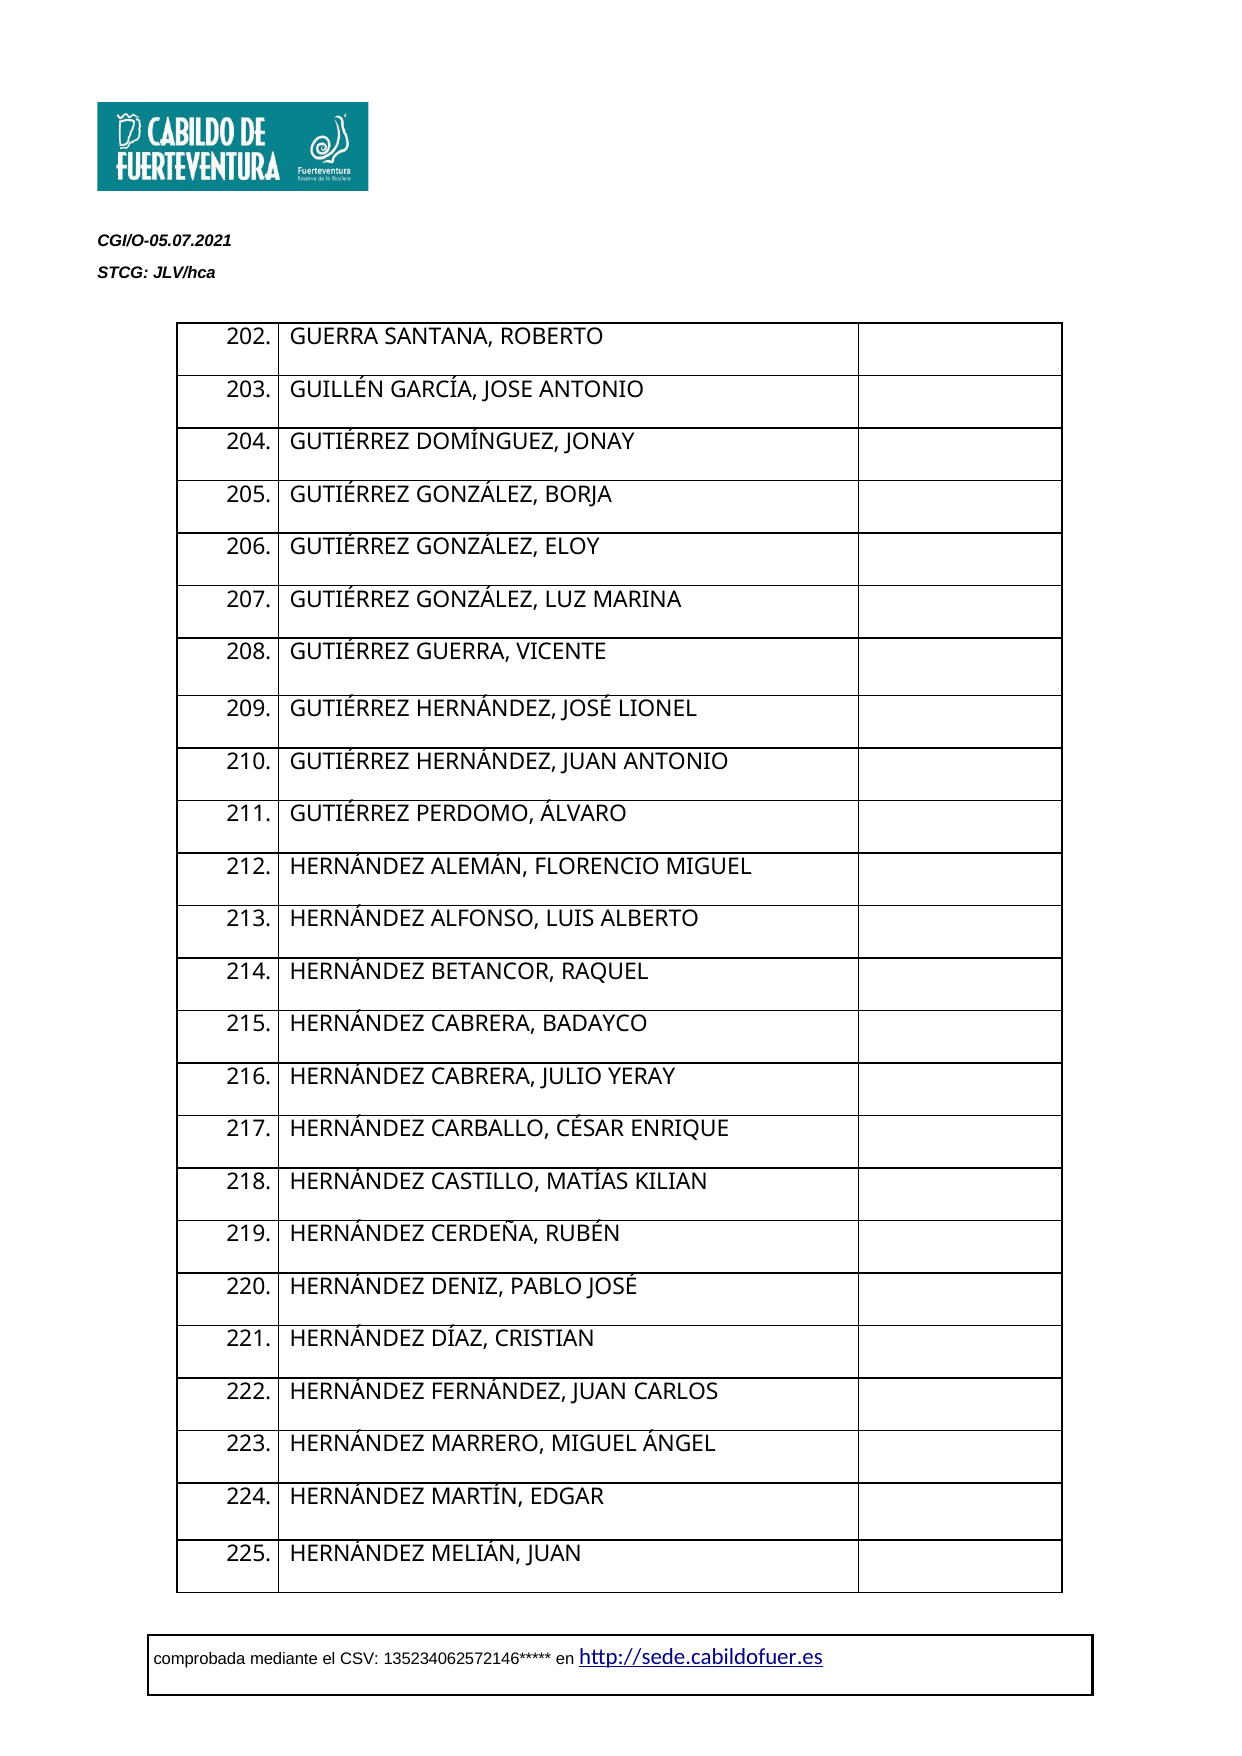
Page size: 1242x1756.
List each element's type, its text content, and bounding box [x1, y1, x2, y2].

table_cell [859, 1116, 1061, 1167]
table_cell GUTIÉRREZ GUERRA, VICENTE [279, 639, 858, 694]
table_cell [859, 1431, 1061, 1482]
table_cell 205. [178, 481, 278, 532]
table_cell 211. [178, 801, 278, 852]
table_cell 214. [178, 959, 278, 1009]
table_cell [859, 429, 1061, 480]
table_cell [859, 1484, 1061, 1539]
table_cell GUTIÉRREZ GONZÁLEZ, BORJA [279, 481, 858, 532]
table_cell [859, 1011, 1061, 1062]
table_cell HERNÁNDEZ MARTÍN, EDGAR [279, 1484, 858, 1539]
table_cell GUTIÉRREZ DOMÍNGUEZ, JONAY [279, 429, 858, 480]
table_cell HERNÁNDEZ DENIZ, PABLO JOSÉ [279, 1274, 858, 1324]
table_cell [859, 1379, 1061, 1429]
table_cell [859, 639, 1061, 694]
table_cell HERNÁNDEZ FERNÁNDEZ, JUAN CARLOS [279, 1379, 858, 1429]
table_cell HERNÁNDEZ CERDEÑA, RUBÉN [279, 1221, 858, 1272]
table_cell 212. [178, 854, 278, 904]
table_cell 215. [178, 1011, 278, 1062]
table_cell 206. [178, 534, 278, 585]
table_cell 225. [178, 1541, 278, 1592]
table_cell HERNÁNDEZ CASTILLO, MATÍAS KILIAN [279, 1169, 858, 1219]
table_cell 213. [178, 906, 278, 957]
table_cell HERNÁNDEZ CABRERA, JULIO YERAY [279, 1064, 858, 1114]
table_cell HERNÁNDEZ ALFONSO, LUIS ALBERTO [279, 906, 858, 957]
table_cell GUTIÉRREZ GONZÁLEZ, LUZ MARINA [279, 586, 858, 637]
table_cell [859, 1221, 1061, 1272]
table_cell 210. [178, 749, 278, 799]
table_cell [859, 376, 1061, 427]
table_cell [859, 854, 1061, 904]
table_cell HERNÁNDEZ BETANCOR, RAQUEL [279, 959, 858, 1009]
table_cell 216. [178, 1064, 278, 1114]
table_header GUERRA SANTANA, ROBERTO [279, 324, 858, 375]
table_cell [859, 1326, 1061, 1377]
table_cell [859, 1541, 1061, 1592]
table_cell [859, 959, 1061, 1009]
table_cell HERNÁNDEZ MELIÁN, JUAN [279, 1541, 858, 1592]
table_cell 223. [178, 1431, 278, 1482]
table_cell HERNÁNDEZ DÍAZ, CRISTIAN [279, 1326, 858, 1377]
table_cell 224. [178, 1484, 278, 1539]
table_cell GUILLÉN GARCÍA, JOSE ANTONIO [279, 376, 858, 427]
table_cell 204. [178, 429, 278, 480]
table_cell [859, 1064, 1061, 1114]
table_cell [859, 586, 1061, 637]
table_cell GUTIÉRREZ HERNÁNDEZ, JOSÉ LIONEL [279, 696, 858, 747]
table_cell 218. [178, 1169, 278, 1219]
table_cell 222. [178, 1379, 278, 1429]
table_cell GUTIÉRREZ HERNÁNDEZ, JUAN ANTONIO [279, 749, 858, 799]
table_cell 208. [178, 639, 278, 694]
table_cell [859, 801, 1061, 852]
table_cell HERNÁNDEZ MARRERO, MIGUEL ÁNGEL [279, 1431, 858, 1482]
table_cell [859, 481, 1061, 532]
table_cell 221. [178, 1326, 278, 1377]
table_cell 220. [178, 1274, 278, 1324]
table_cell 203. [178, 376, 278, 427]
table_cell 219. [178, 1221, 278, 1272]
table_cell GUTIÉRREZ PERDOMO, ÁLVARO [279, 801, 858, 852]
table_cell HERNÁNDEZ ALEMÁN, FLORENCIO MIGUEL [279, 854, 858, 904]
table_cell 207. [178, 586, 278, 637]
table_cell [859, 696, 1061, 747]
table_cell [859, 749, 1061, 799]
table_cell [859, 1169, 1061, 1219]
table_cell 209. [178, 696, 278, 747]
table_cell 217. [178, 1116, 278, 1167]
table_cell HERNÁNDEZ CARBALLO, CÉSAR ENRIQUE [279, 1116, 858, 1167]
table_cell [859, 534, 1061, 585]
table_cell GUTIÉRREZ GONZÁLEZ, ELOY [279, 534, 858, 585]
table_header [859, 324, 1061, 375]
table_header 202. [178, 324, 278, 375]
table_cell [859, 906, 1061, 957]
table_cell HERNÁNDEZ CABRERA, BADAYCO [279, 1011, 858, 1062]
table_cell [859, 1274, 1061, 1324]
